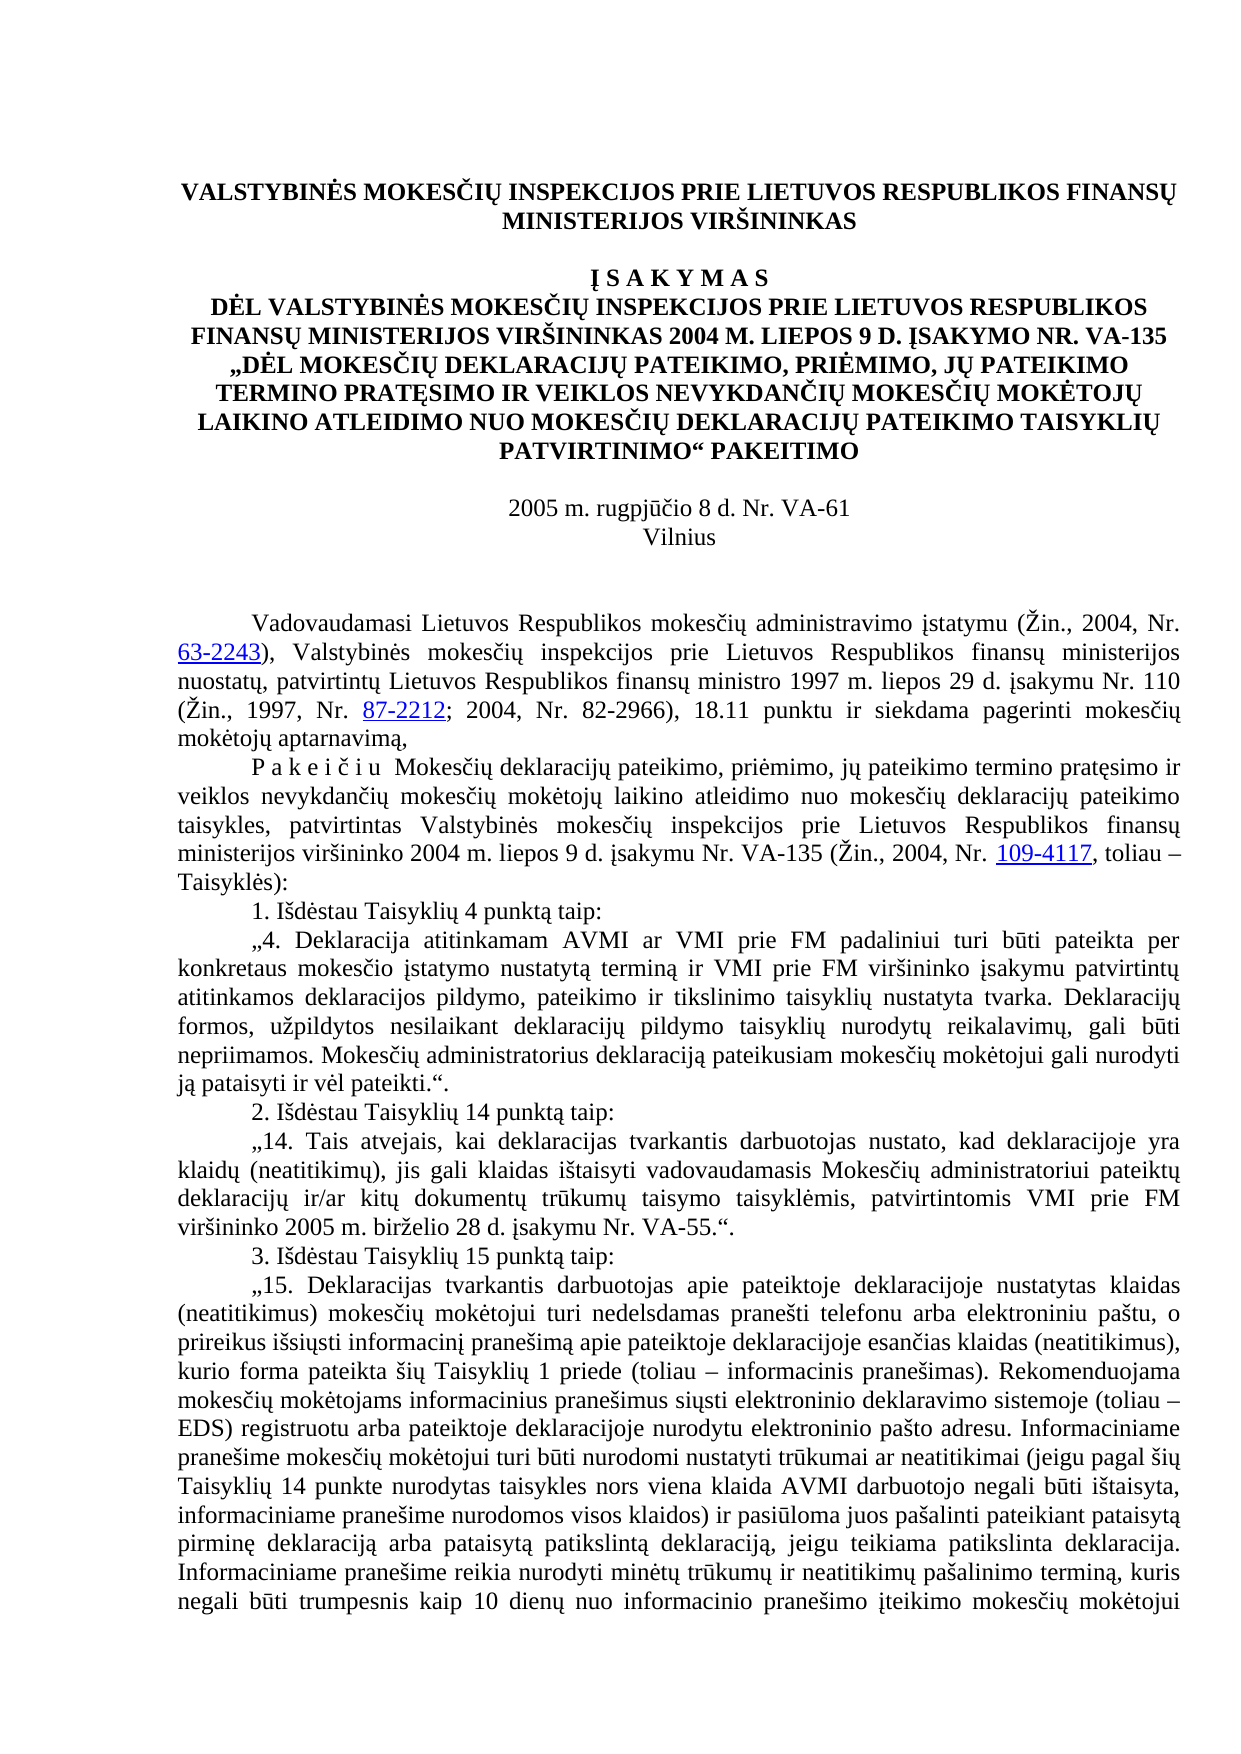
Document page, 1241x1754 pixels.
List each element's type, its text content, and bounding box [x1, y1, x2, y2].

text Vadovaudamasi Lietuvos Respublikos mokesčių administravimo įstatymu (Žin., 2004, Nr. 63-2243), Valstybinės mokesčių inspekcijos prie Lietuvos Respublikos finansų ministerijos nuostatų, patvirtintų Lietuvos Respublikos finansų ministro 1997 m. liepos 29 d. įsakymu Nr. 110 (Žin., 1997, Nr. 87-2212; 2004, Nr. 82-2966), 18.11 punktu ir siekdama pagerinti mokesčių mokėtojų aptarnavimą, [177, 608, 1181, 752]
text „15. Deklaracijas tvarkantis darbuotojas apie pateiktoje deklaracijoje nustatytas klaidas (neatitikimus) mokesčių mokėtojui turi nedelsdamas pranešti telefonu arba elektroniniu paštu, o prireikus išsiųsti informacinį pranešimą apie pateiktoje deklaracijoje esančias klaidas (neatitikimus), kurio forma pateikta šių Taisyklių 1 priede (toliau – informacinis pranešimas). Rekomenduojama mokesčių mokėtojams informacinius pranešimus siųsti elektroninio deklaravimo sistemoje (toliau – EDS) registruotu arba pateiktoje deklaracijoje nurodytu elektroninio pašto adresu. Informaciniame pranešime mokesčių mokėtojui turi būti nurodomi nustatyti trūkumai ar neatitikimai (jeigu pagal šių Taisyklių 14 punkte nurodytas taisykles nors viena klaida AVMI darbuotojo negali būti ištaisyta, informaciniame pranešime nurodomos visos klaidos) ir pasiūloma juos pašalinti pateikiant pataisytą pirminę deklaraciją arba pataisytą patikslintą deklaraciją, jeigu teikiama patikslinta deklaracija. Informaciniame pranešime reikia nurodyti minėtų trūkumų ir neatitikimų pašalinimo terminą, kuris negali būti trumpesnis kaip 10 dienų nuo informacinio pranešimo įteikimo mokesčių mokėtojui [177, 1270, 1181, 1615]
text 3. Išdėstau Taisyklių 15 punktą taip: [177, 1241, 1181, 1270]
text Vilnius [177, 522, 1181, 551]
text 2005 m. rugpjūčio 8 d. Nr. VA-61 [177, 493, 1181, 522]
text Į S A K Y M A S [177, 263, 1181, 292]
text VALSTYBINĖS MOKESČIŲ INSPEKCIJOS PRIE LIETUVOS RESPUBLIKOS FINANSŲ MINISTERIJOS VIRŠININKAS [177, 177, 1181, 235]
text 1. Išdėstau Taisyklių 4 punktą taip: [177, 896, 1181, 925]
text DĖL VALSTYBINĖS MOKESČIŲ INSPEKCIJOS PRIE LIETUVOS RESPUBLIKOS FINANSŲ MINISTERIJOS VIRŠININKAS 2004 M. LIEPOS 9 D. ĮSAKYMO NR. VA-135 „DĖL MOKESČIŲ DEKLARACIJŲ PATEIKIMO, PRIĖMIMO, JŲ PATEIKIMO TERMINO PRATĘSIMO IR VEIKLOS NEVYKDANČIŲ MOKESČIŲ MOKĖTOJŲ LAIKINO ATLEIDIMO NUO MOKESČIŲ DEKLARACIJŲ PATEIKIMO TAISYKLIŲ PATVIRTINIMO“ PAKEITIMO [177, 292, 1181, 465]
text Pakeičiu Mokesčių deklaracijų pateikimo, priėmimo, jų pateikimo termino pratęsimo ir veiklos nevykdančių mokesčių mokėtojų laikino atleidimo nuo mokesčių deklaracijų pateikimo taisykles, patvirtintas Valstybinės mokesčių inspekcijos prie Lietuvos Respublikos finansų ministerijos viršininko 2004 m. liepos 9 d. įsakymu Nr. VA-135 (Žin., 2004, Nr. 109-4117, toliau – Taisyklės): [177, 752, 1181, 896]
text „14. Tais atvejais, kai deklaracijas tvarkantis darbuotojas nustato, kad deklaracijoje yra klaidų (neatitikimų), jis gali klaidas ištaisyti vadovaudamasis Mokesčių administratoriui pateiktų deklaracijų ir/ar kitų dokumentų trūkumų taisymo taisyklėmis, patvirtintomis VMI prie FM viršininko 2005 m. birželio 28 d. įsakymu Nr. VA-55.“. [177, 1126, 1181, 1241]
text 2. Išdėstau Taisyklių 14 punktą taip: [177, 1097, 1181, 1126]
text „4. Deklaracija atitinkamam AVMI ar VMI prie FM padaliniui turi būti pateikta per konkretaus mokesčio įstatymo nustatytą terminą ir VMI prie FM viršininko įsakymu patvirtintų atitinkamos deklaracijos pildymo, pateikimo ir tikslinimo taisyklių nustatyta tvarka. Deklaracijų formos, užpildytos nesilaikant deklaracijų pildymo taisyklių nurodytų reikalavimų, gali būti nepriimamos. Mokesčių administratorius deklaraciją pateikusiam mokesčių mokėtojui gali nurodyti ją pataisyti ir vėl pateikti.“. [177, 925, 1181, 1097]
